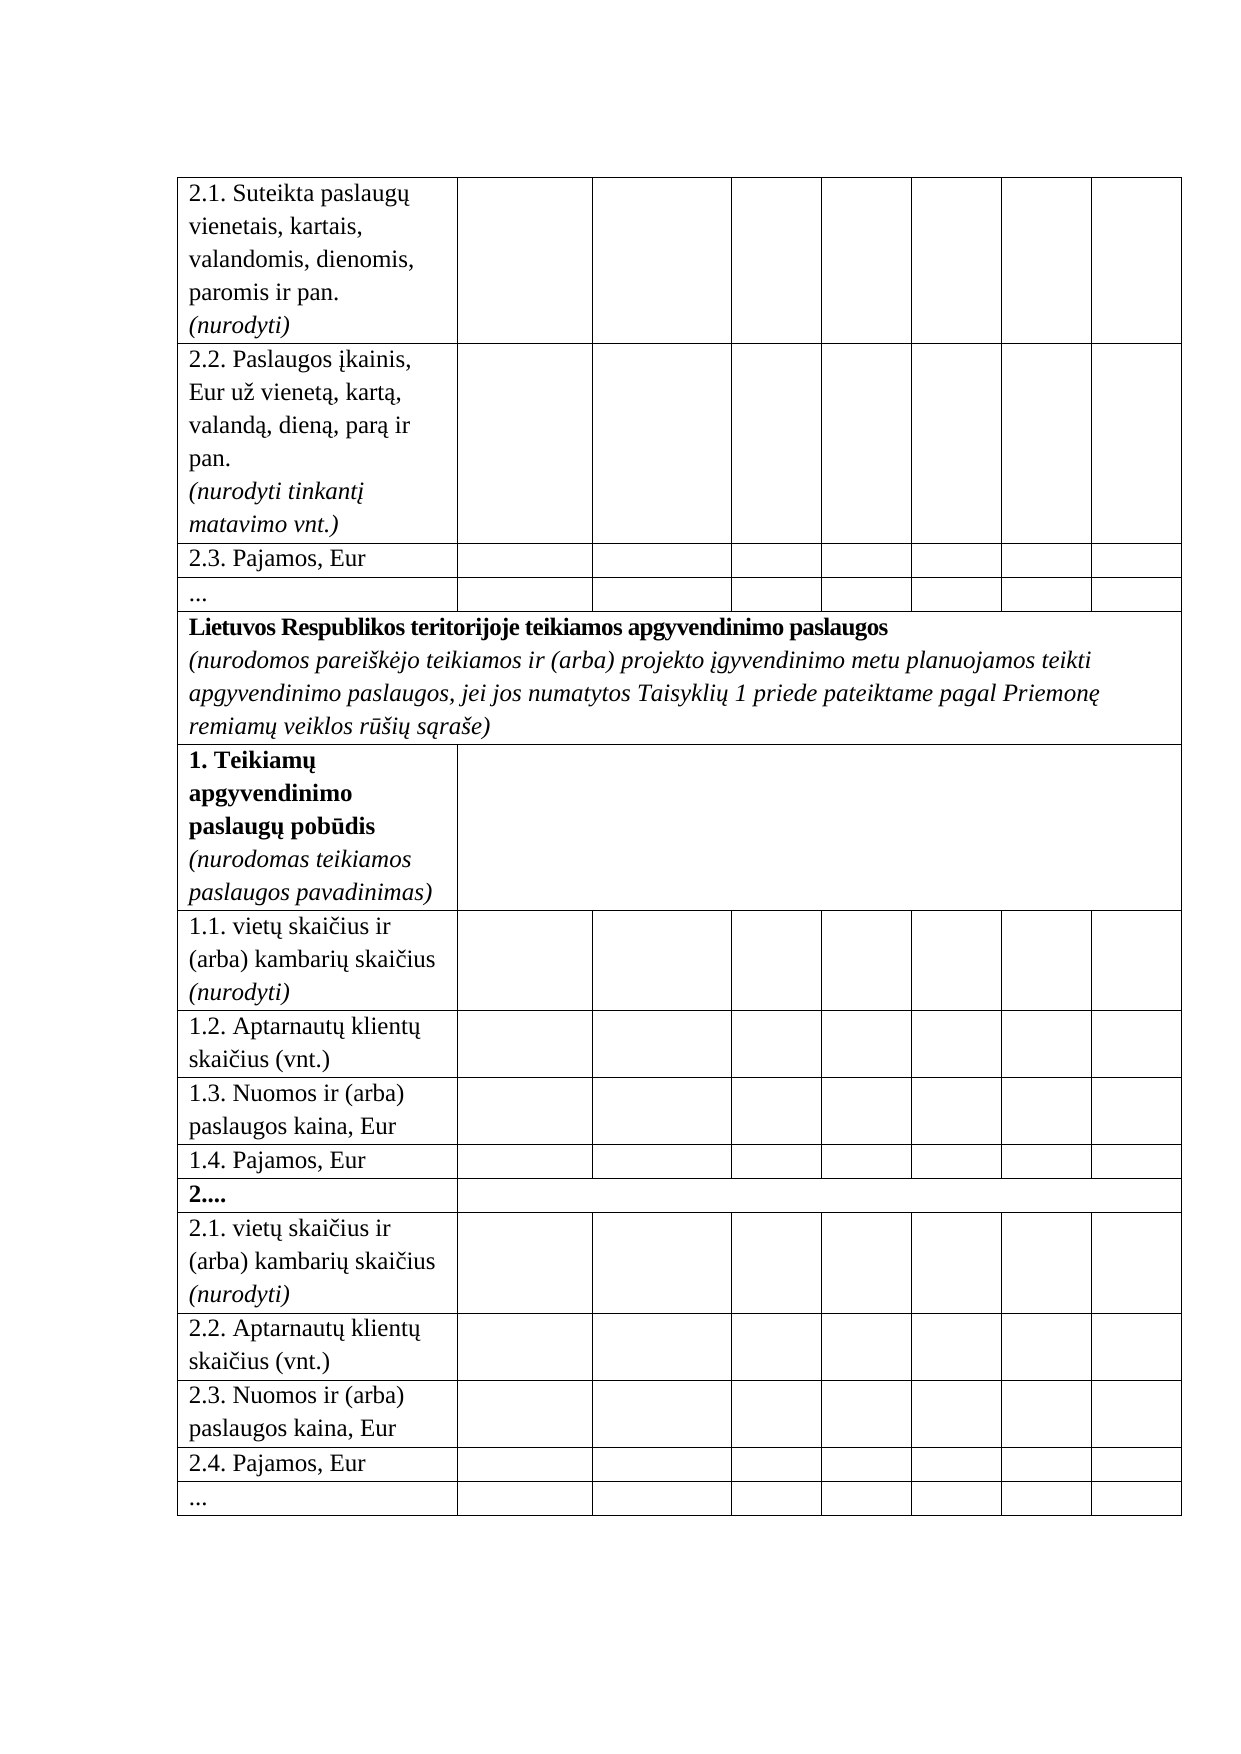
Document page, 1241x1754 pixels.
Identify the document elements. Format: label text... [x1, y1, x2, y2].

table_cell [822, 1381, 911, 1447]
table_cell [458, 1011, 592, 1077]
table_cell [822, 1314, 911, 1379]
table_cell [912, 1482, 1001, 1515]
table_cell [732, 911, 821, 1010]
table_cell [593, 1381, 731, 1447]
table_cell [732, 1381, 821, 1447]
table_cell [458, 1179, 1181, 1212]
table_cell [1092, 1314, 1181, 1379]
table_cell [1092, 1448, 1181, 1481]
table_cell [1092, 544, 1181, 577]
table_cell [593, 178, 731, 343]
table_cell [1092, 1482, 1181, 1515]
table_cell [458, 1213, 592, 1312]
table_cell [1092, 911, 1181, 1010]
table_cell 1.4. Pajamos, Eur [178, 1145, 457, 1178]
table_cell [458, 1314, 592, 1379]
table_cell Lietuvos Respublikos teritorijoje teikiamos apgyvendinimo paslaugos (nurodomos pareiškėjo teikiamos ir (arba) projekto įgyvendinimo metu planuojamos teikti apgyvendinimo paslaugos, jei jos numatytos Taisyklių 1 priede pateiktame pagal Priemonę remiamų veiklos rūšių sąraše) [178, 612, 1181, 744]
table_cell [732, 1448, 821, 1481]
table_cell [1092, 344, 1181, 542]
table_cell [732, 544, 821, 577]
table_cell [1092, 1381, 1181, 1447]
table_cell [1092, 178, 1181, 343]
table_cell [1002, 911, 1091, 1010]
table_cell [822, 578, 911, 611]
table_cell [458, 1145, 592, 1178]
table_cell [912, 1314, 1001, 1379]
table_cell [1002, 344, 1091, 542]
table_cell [822, 1448, 911, 1481]
table_cell [732, 344, 821, 542]
table_cell [593, 344, 731, 542]
table_cell 2.... [178, 1179, 457, 1212]
table_cell [1092, 1078, 1181, 1144]
table_cell [822, 1011, 911, 1077]
table_cell [458, 911, 592, 1010]
table_cell [912, 178, 1001, 343]
table_cell [593, 1482, 731, 1515]
table_cell [822, 1078, 911, 1144]
table_cell [732, 1078, 821, 1144]
table_cell [912, 1448, 1001, 1481]
table_cell [593, 1314, 731, 1379]
table_cell [458, 1381, 592, 1447]
table_cell 1.2. Aptarnautų klientų skaičius (vnt.) [178, 1011, 457, 1077]
table_cell [822, 1213, 911, 1312]
table_cell [732, 1213, 821, 1312]
table_cell [732, 578, 821, 611]
table_cell [458, 1482, 592, 1515]
table_cell [458, 178, 592, 343]
table_cell 2.1. Suteikta paslaugų vienetais, kartais, valandomis, dienomis, paromis ir pan. (nurodyti) [178, 178, 457, 343]
table_cell [1092, 1145, 1181, 1178]
table_cell [912, 344, 1001, 542]
table_cell 1.3. Nuomos ir (arba) paslaugos kaina, Eur [178, 1078, 457, 1144]
table_cell [912, 1381, 1001, 1447]
table_cell 2.2. Paslaugos įkainis, Eur už vienetą, kartą, valandą, dieną, parą ir pan. (nurodyti tinkantį matavimo vnt.) [178, 344, 457, 542]
table_cell 2.3. Pajamos, Eur [178, 544, 457, 577]
table_cell [1002, 578, 1091, 611]
table_cell 1.1. vietų skaičius ir (arba) kambarių skaičius (nurodyti) [178, 911, 457, 1010]
table_cell [1002, 1448, 1091, 1481]
table_cell [458, 544, 592, 577]
table_cell 1. Teikiamų apgyvendinimo paslaugų pobūdis (nurodomas teikiamos paslaugos pavadinimas) [178, 745, 457, 910]
table_cell [593, 578, 731, 611]
table_cell [1092, 578, 1181, 611]
table_cell [458, 745, 1181, 910]
table_cell [822, 1145, 911, 1178]
table_cell [458, 1448, 592, 1481]
table_cell [1092, 1011, 1181, 1077]
table_cell [1002, 178, 1091, 343]
table_cell [1002, 1213, 1091, 1312]
table_cell [1002, 1145, 1091, 1178]
table_cell [912, 1213, 1001, 1312]
table_cell [458, 578, 592, 611]
table_cell [1002, 544, 1091, 577]
table_cell [593, 544, 731, 577]
table_cell [1002, 1078, 1091, 1144]
table_cell ... [178, 1482, 457, 1515]
table_cell [912, 544, 1001, 577]
table_cell 2.4. Pajamos, Eur [178, 1448, 457, 1481]
table_cell [732, 1145, 821, 1178]
table_cell [732, 1482, 821, 1515]
table_cell [912, 578, 1001, 611]
table_cell [732, 178, 821, 343]
table_cell [458, 344, 592, 542]
table_cell [822, 911, 911, 1010]
table_cell [593, 1213, 731, 1312]
table_cell 2.3. Nuomos ir (arba) paslaugos kaina, Eur [178, 1381, 457, 1447]
table_cell [1092, 1213, 1181, 1312]
table_cell [593, 1448, 731, 1481]
table_cell [912, 911, 1001, 1010]
table_cell 2.1. vietų skaičius ir (arba) kambarių skaičius (nurodyti) [178, 1213, 457, 1312]
table_cell [1002, 1381, 1091, 1447]
table_cell [822, 178, 911, 343]
table_cell [593, 1078, 731, 1144]
table_cell [822, 544, 911, 577]
table_cell ... [178, 578, 457, 611]
table_cell [822, 344, 911, 542]
table_cell [1002, 1314, 1091, 1379]
table_cell [732, 1314, 821, 1379]
table_cell [593, 1145, 731, 1178]
table_cell [1002, 1011, 1091, 1077]
table_cell [732, 1011, 821, 1077]
table_cell [593, 1011, 731, 1077]
table_cell [822, 1482, 911, 1515]
table_cell [1002, 1482, 1091, 1515]
table_cell 2.2. Aptarnautų klientų skaičius (vnt.) [178, 1314, 457, 1379]
table_cell [912, 1078, 1001, 1144]
table_cell [458, 1078, 592, 1144]
table_cell [912, 1011, 1001, 1077]
table_cell [593, 911, 731, 1010]
table_cell [912, 1145, 1001, 1178]
